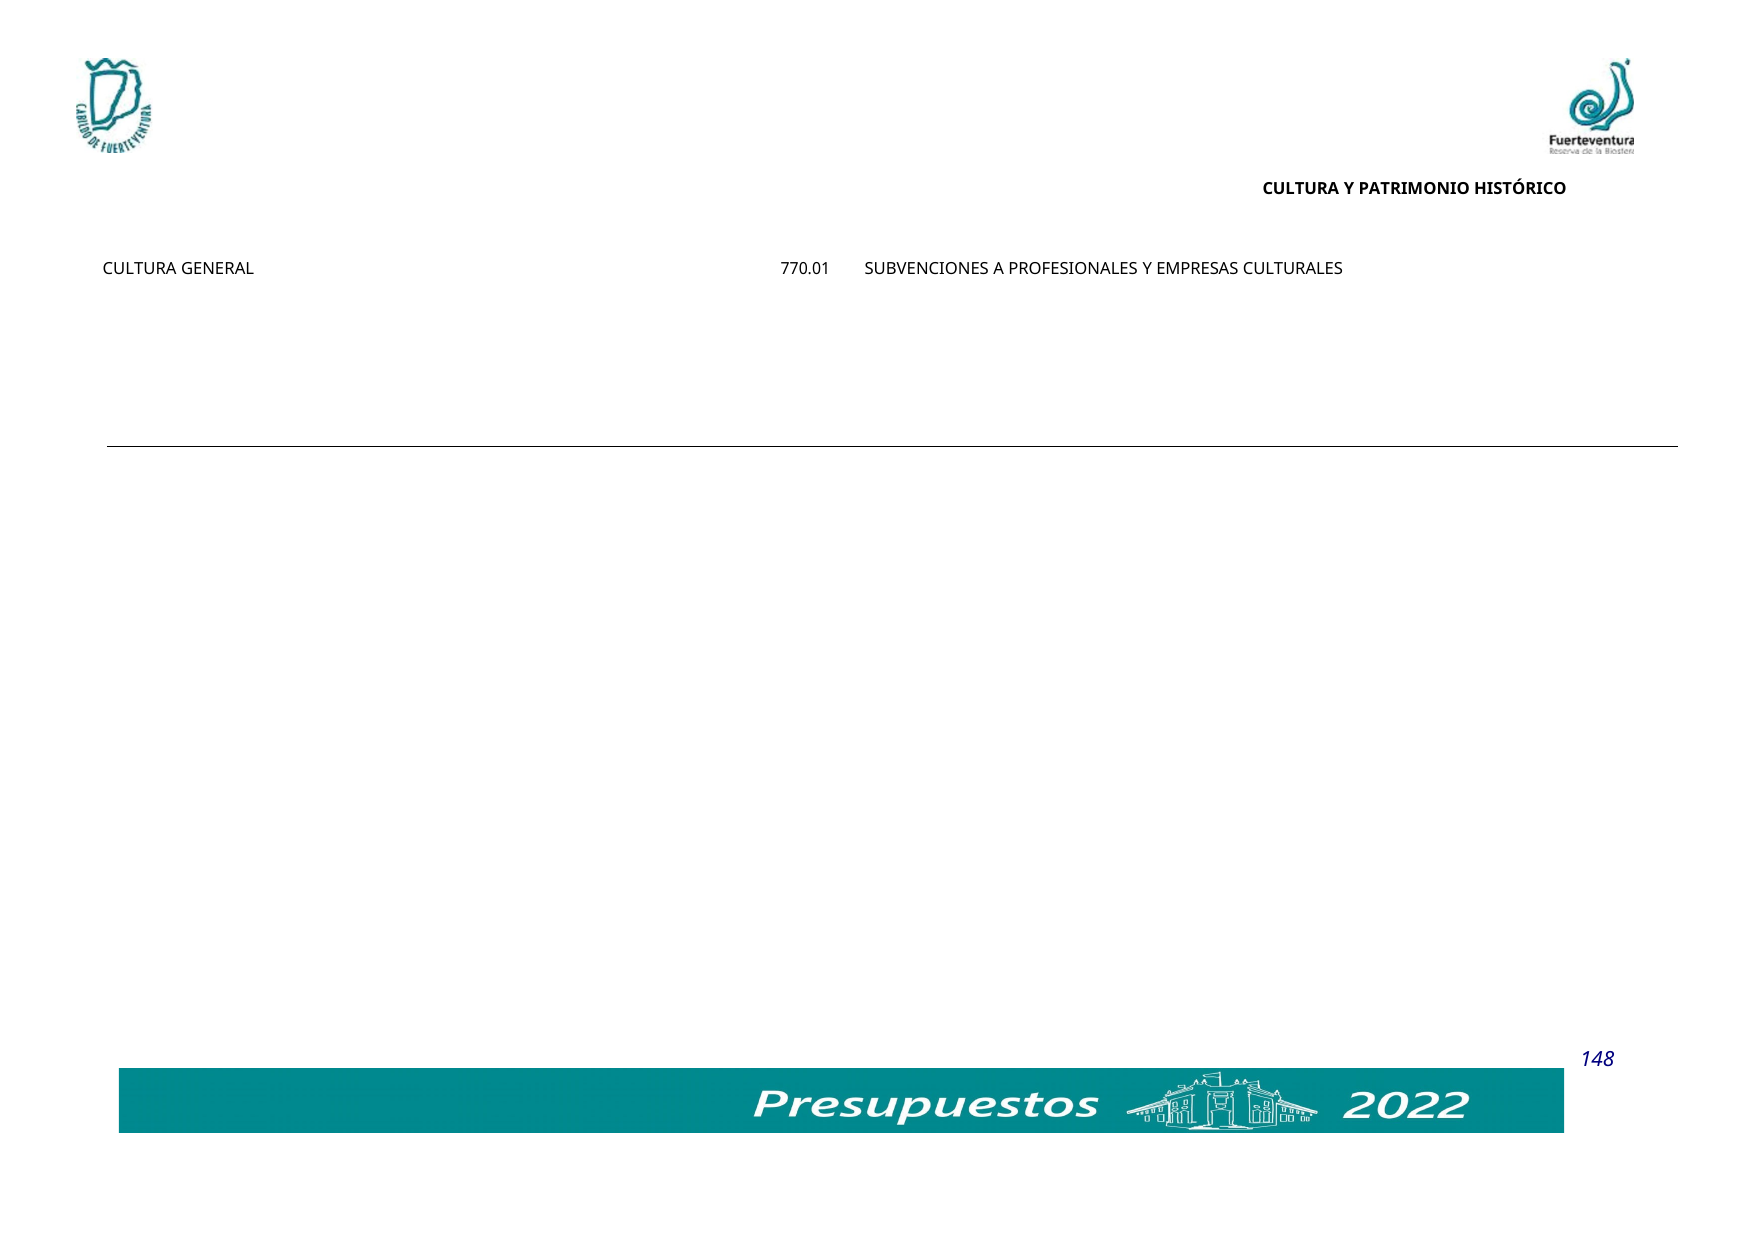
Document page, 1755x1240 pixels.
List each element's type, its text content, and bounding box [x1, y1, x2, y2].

table_cell 770.01 [518, 253, 847, 287]
table_cell CULTURA GENERAL [65, 253, 518, 287]
table_cell SUBVENCIONES A PROFESIONALES Y EMPRESAS CULTURALES [847, 253, 1262, 287]
